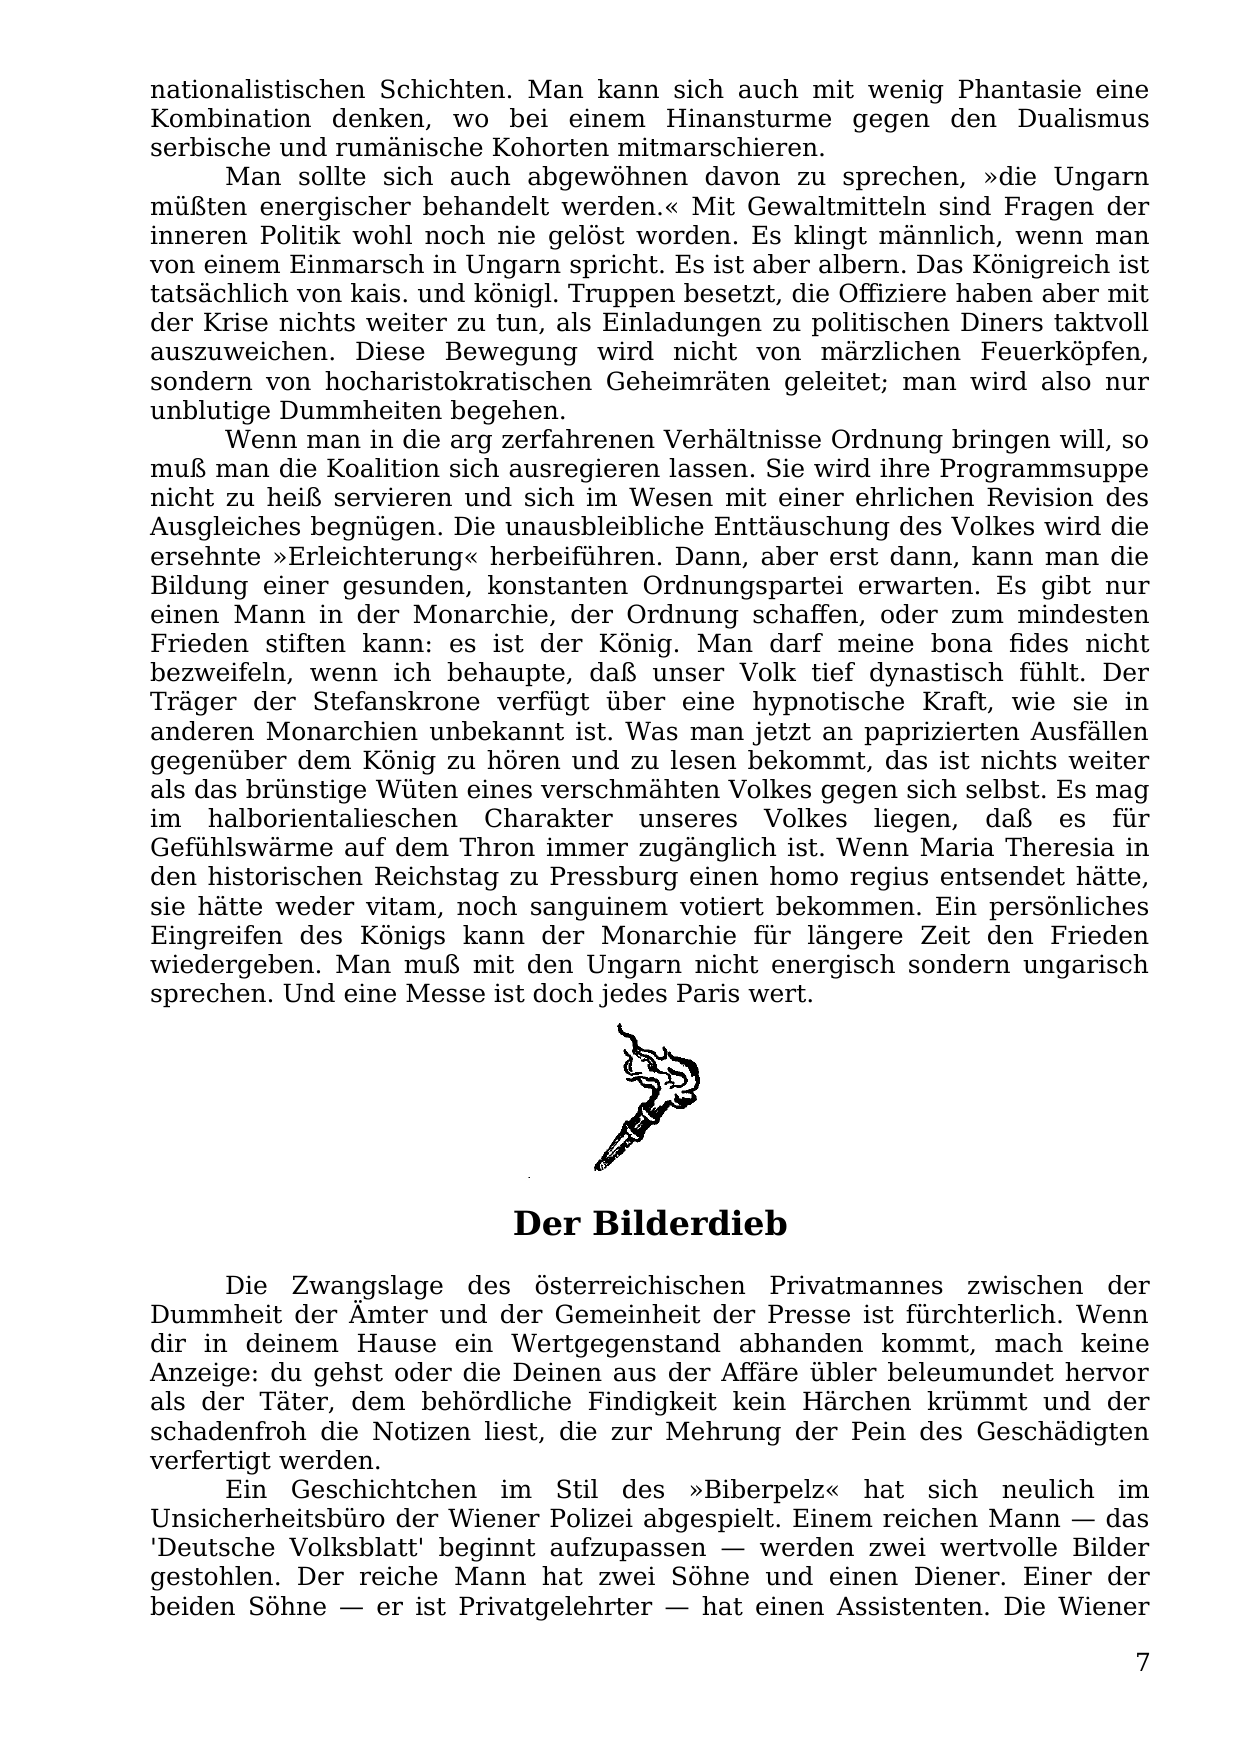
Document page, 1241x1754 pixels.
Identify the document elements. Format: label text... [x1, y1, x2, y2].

text Die Zwangslage des österreichischen Privatmannes zwischen der Dummheit der Ämter und der Gemeinheit der Presse ist fürchterlich. Wenn dir in deinem Hause ein Wertgegenstand abhanden kommt, mach keine Anzeige: du gehst oder die Deinen aus der Affäre übler beleumundet hervor als der Täter, dem behördliche Findigkeit kein Härchen krümmt und der schadenfroh die Notizen liest, die zur Mehrung der Pein des Geschädigten verfertigt werden. [150, 1243, 1151, 1475]
picture [263, 1008, 1037, 1198]
text Wenn man in die arg zerfahrenen Verhältnisse Ordnung bringen will, so muß man die Koalition sich ausregieren lassen. Sie wird ihre Programmsuppe nicht zu heiß servieren und sich im Wesen mit einer ehrlichen Revision des Ausgleiches begnügen. Die unausbleibliche Enttäuschung des Volkes wird die ersehnte »Erleichterung« herbeiführen. Dann, aber erst dann, kann man die Bildung einer gesunden, konstanten Ordnungspartei erwarten. Es gibt nur einen Mann in der Monarchie, der Ordnung schaffen, oder zum mindesten Frieden stiften kann: es ist der König. Man darf meine bona fides nicht bezweifeln, wenn ich behaupte, daß unser Volk tief dynastisch fühlt. Der Träger der Stefanskrone verfügt über eine hypnotische Kraft, wie sie in anderen Monarchien unbekannt ist. Was man jetzt an paprizierten Ausfällen gegenüber dem König zu hören und zu lesen bekommt, das ist nichts weiter als das brünstige Wüten eines verschmähten Volkes gegen sich selbst. Es mag im halb­orientalieschen Charakter unseres Volkes liegen, daß es für Gefühlswärme auf dem Thron immer zugänglich ist. Wenn Maria Theresia in den historischen Reichstag zu Pressburg einen homo regius entsendet hätte, sie hätte weder vitam, noch sanguinem votiert bekommen. Ein persönliches Eingreifen des Königs kann der Monarchie für längere Zeit den Frieden wiedergeben. Man muß mit den Ungarn nicht energisch sondern ungarisch sprechen. Und eine Messe ist doch jedes Paris wert. [150, 425, 1151, 1008]
text Man sollte sich auch abgewöhnen davon zu sprechen, »die Ungarn müßten energischer behandelt werden.« Mit Gewaltmitteln sind Fragen der inneren Politik wohl noch nie gelöst worden. Es klingt männlich, wenn man von einem Einmarsch in Ungarn spricht. Es ist aber albern. Das Königreich ist tatsächlich von kais. und königl. Truppen besetzt, die Offiziere haben aber mit der Krise nichts weiter zu tun, als Einladungen zu politischen Diners taktvoll auszuweichen. Diese Bewegung wird nicht von märzlichen Feuerköpfen, sondern von hocharistokratischen Geheimräten geleitet; man wird also nur unblutige Dummheiten begehen. [150, 162, 1151, 425]
text Ein Geschichtchen im Stil des »Biberpelz« hat sich neulich im Unsicherheitsbüro der Wiener Polizei abgespielt. Einem reichen Mann — das 'Deutsche Volksblatt' beginnt aufzupassen — werden zwei wertvolle Bilder gestohlen. Der reiche Mann hat zwei Söhne und einen Diener. Einer der beiden Söhne — er ist Privatgelehrter — hat einen Assistenten. Die Wiener [150, 1475, 1151, 1621]
text Der Bilderdieb [150, 1008, 1151, 1243]
text nationalistischen Schichten. Man kann sich auch mit wenig Phantasie eine Kombination denken, wo bei einem Hinansturme gegen den Dualismus serbische und rumänische Kohorten mitmarschieren. [150, 75, 1151, 162]
